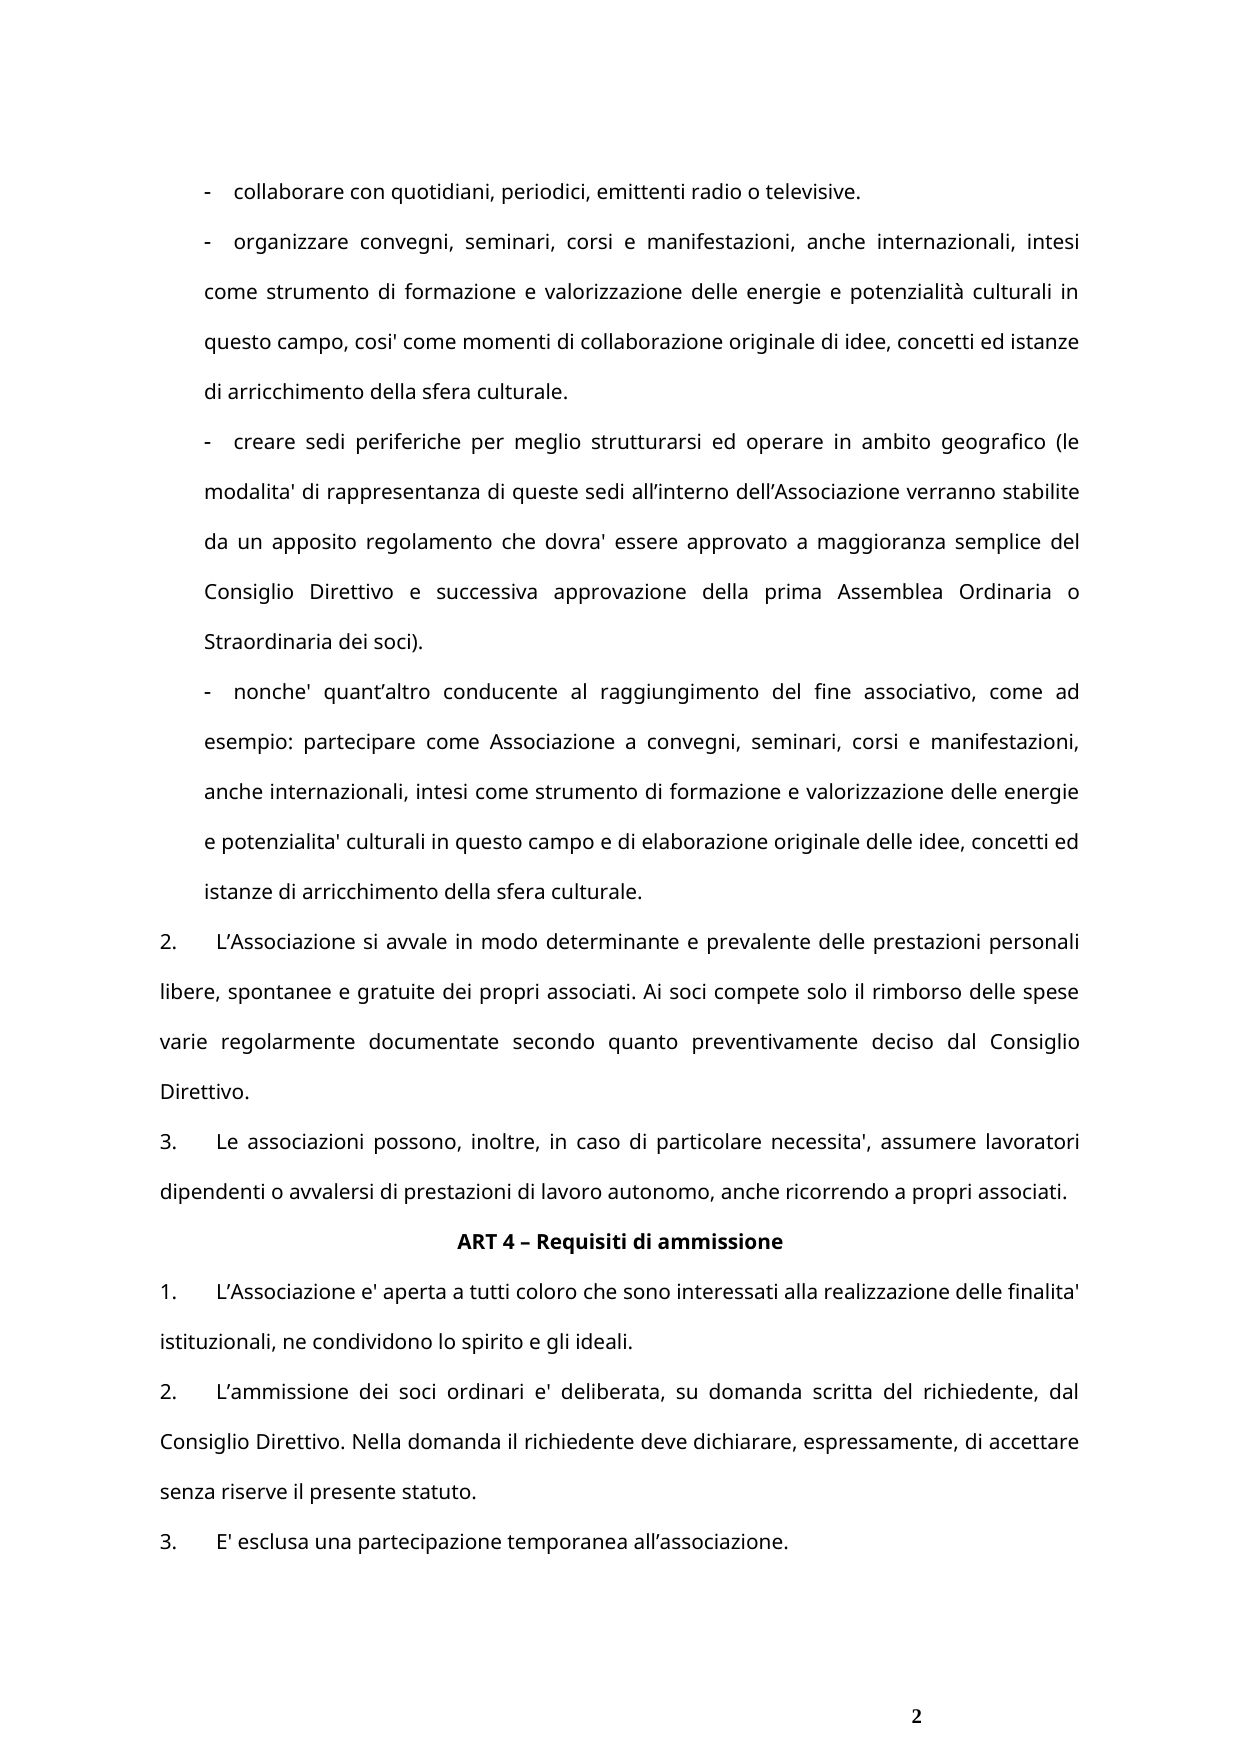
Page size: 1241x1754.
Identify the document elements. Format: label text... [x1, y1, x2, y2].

text 2. L’ammissione dei soci ordinari e' deliberata, su domanda scritta del richiedente, dal Consiglio Direttivo. Nella domanda il richiedente deve dichiarare, espressamente, di accettare senza riserve il presente statuto. [159, 1359, 1081, 1509]
text ART 4 – Requisiti di ammissione [159, 1209, 1081, 1259]
text 1. L’Associazione e' aperta a tutti coloro che sono interessati alla realizzazione delle finalita' istituzionali, ne condividono lo spirito e gli ideali. [159, 1259, 1081, 1359]
text 3. Le associazioni possono, inoltre, in caso di particolare necessita', assumere lavoratori dipendenti o avvalersi di prestazioni di lavoro autonomo, anche ricorrendo a propri associati. [159, 1109, 1081, 1209]
list organizzare convegni, seminari, corsi e manifestazioni, anche internazionali, intesi come strumento di formazione e valorizzazione delle energie e potenzialità culturali in questo campo, cosi' come momenti di collaborazione originale di idee, concetti ed istanze di arricchimento della sfera culturale. [204, 209, 1081, 409]
text 3. E' esclusa una partecipazione temporanea all’associazione. [159, 1509, 1081, 1559]
list collaborare con quotidiani, periodici, emittenti radio o televisive. [204, 159, 1081, 209]
list creare sedi periferiche per meglio strutturarsi ed operare in ambito geografico (le modalita' di rappresentanza di queste sedi all’interno dell’Associazione verranno stabilite da un apposito regolamento che dovra' essere approvato a maggioranza semplice del Consiglio Direttivo e successiva approvazione della prima Assemblea Ordinaria o Straordinaria dei soci). [204, 409, 1081, 659]
list nonche' quant’altro conducente al raggiungimento del fine associativo, come ad esempio: partecipare come Associazione a convegni, seminari, corsi e manifestazioni, anche internazionali, intesi come strumento di formazione e valorizzazione delle energie e potenzialita' culturali in questo campo e di elaborazione originale delle idee, concetti ed istanze di arricchimento della sfera culturale. [204, 659, 1081, 909]
text 2. L’Associazione si avvale in modo determinante e prevalente delle prestazioni personali libere, spontanee e gratuite dei propri associati. Ai soci compete solo il rimborso delle spese varie regolarmente documentate secondo quanto preventivamente deciso dal Consiglio Direttivo. [159, 909, 1081, 1109]
